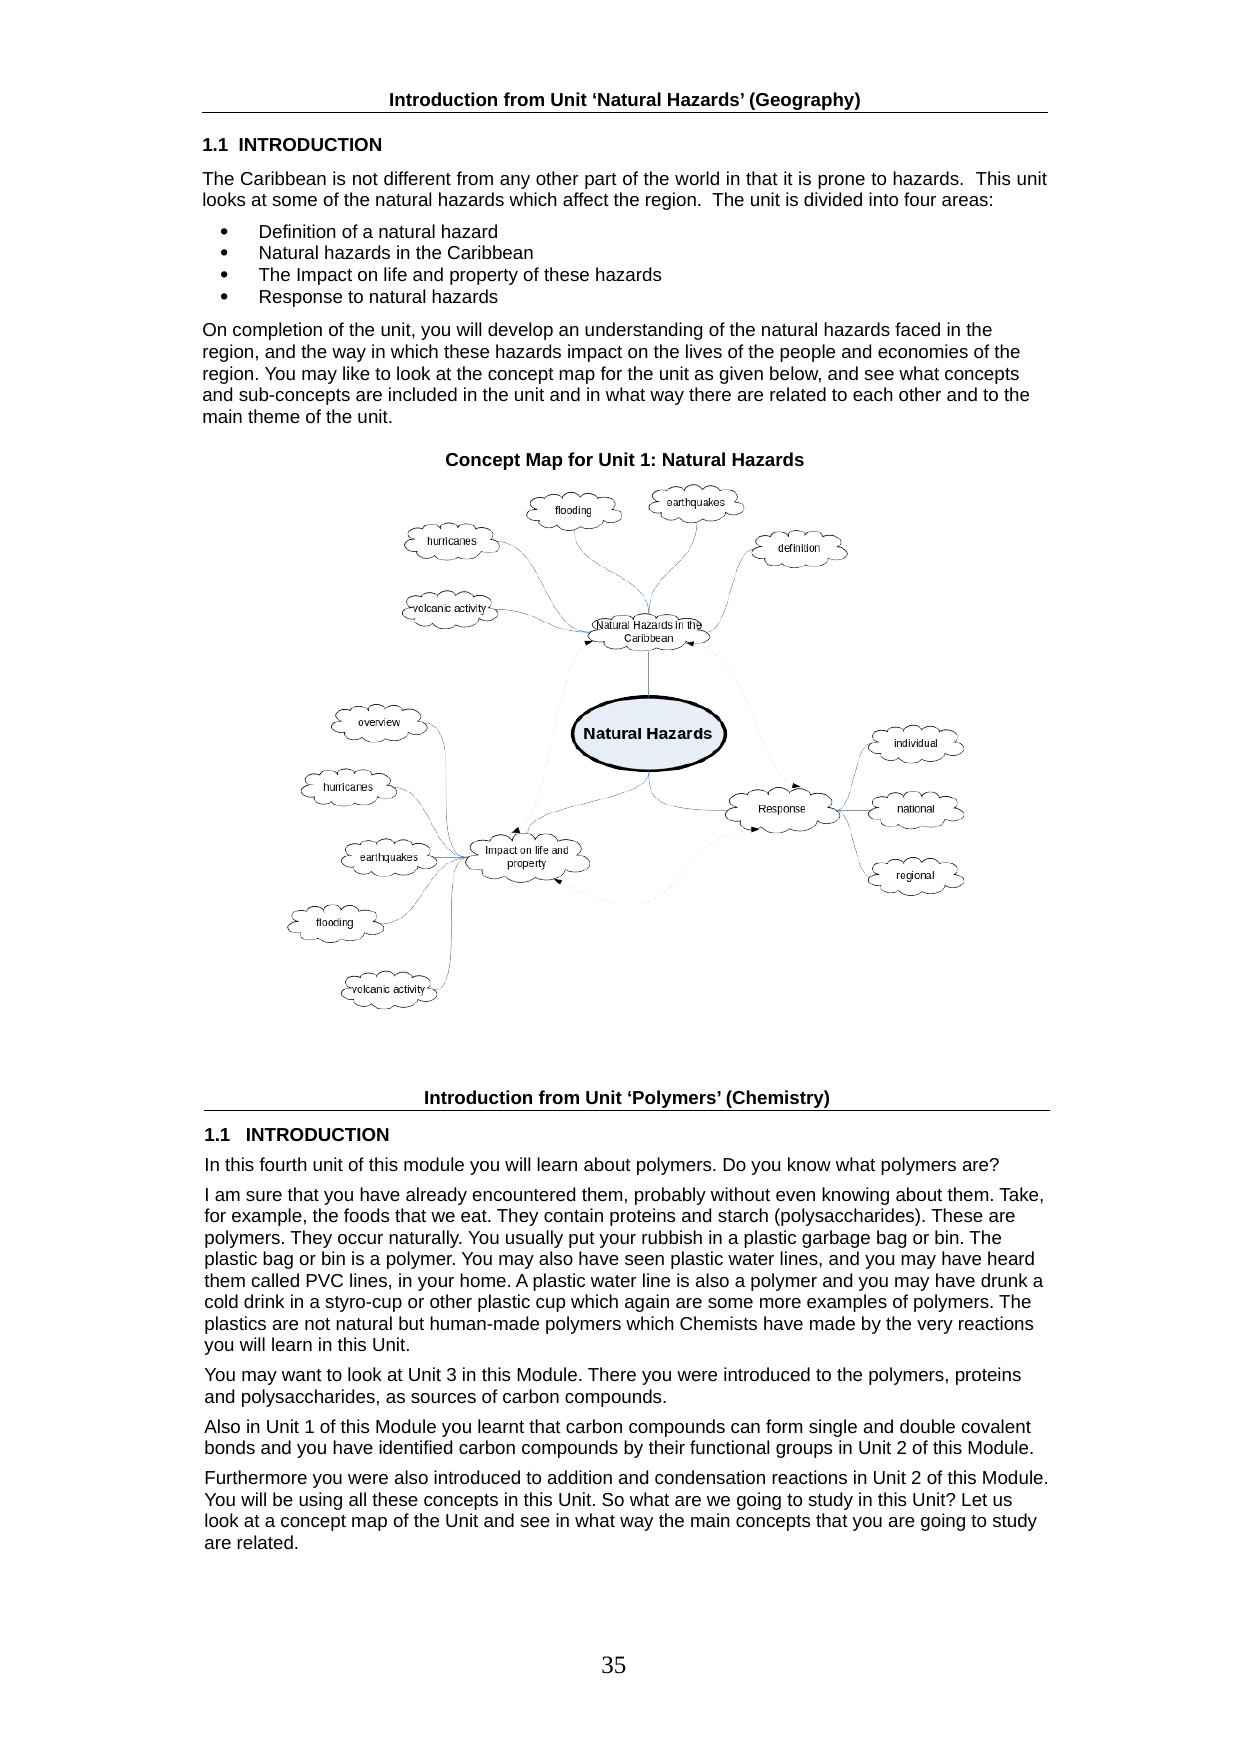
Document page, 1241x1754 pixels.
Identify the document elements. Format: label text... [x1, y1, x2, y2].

text On completion of the unit, you will develop an understanding of the natural hazards faced in the region, and the way in which these hazards impact on the lives of the people and economies of the region. You may like to look at the concept map for the unit as given below, and see what concepts and sub-concepts are included in the unit and in what way there are related to each other and to the main theme of the unit. [202, 319, 1048, 427]
list Natural hazards in the Caribbean [221, 242, 1048, 264]
text Introduction from Unit ‘Polymers’ (Chemistry) [204, 1087, 1050, 1110]
text 1.1 INTRODUCTION [204, 1123, 1050, 1145]
text The Caribbean is not different from any other part of the world in that it is prone to hazards. This unit looks at some of the natural hazards which affect the region. The unit is divided into four areas: [202, 168, 1048, 211]
text Introduction from Unit ‘Natural Hazards’ (Geography) [202, 88, 1048, 112]
text Also in Unit 1 of this Module you learnt that carbon compounds can form single and double covalent bonds and you have identified carbon compounds by their functional groups in Unit 2 of this Module. [204, 1416, 1050, 1459]
text You may want to look at Unit 3 in this Module. There you were introduced to the polymers, proteins and polysaccharides, as sources of carbon compounds. [204, 1364, 1050, 1407]
list Response to natural hazards [221, 286, 1048, 307]
list Definition of a natural hazard [221, 221, 1048, 242]
text Furthermore you were also introduced to addition and condensation reactions in Unit 2 of this Module. You will be using all these concepts in this Unit. So what are we going to study in this Unit? Let us look at a concept map of the Unit and see in what way the main concepts that you are going to study are related. [204, 1467, 1050, 1553]
text Concept Map for Unit 1: Natural Hazards [202, 448, 1048, 470]
text I am sure that you have already encountered them, probably without even knowing about them. Take, for example, the foods that we eat. They contain proteins and starch (polysaccharides). These are polymers. They occur naturally. You usually put your rubbish in a plastic garbage bag or bin. The plastic bag or bin is a polymer. You may also have seen plastic water lines, and you may have heard them called PVC lines, in your home. A plastic water line is also a polymer and you may have drunk a cold drink in a styro-cup or other plastic cup which again are some more examples of polymers. The plastics are not natural but human-made polymers which Chemists have made by the very reactions you will learn in this Unit. [204, 1183, 1050, 1356]
text In this fourth unit of this module you will learn about polymers. Do you know what polymers are? [204, 1153, 1050, 1175]
text 1.1 INTRODUCTION [202, 134, 1048, 156]
list The Impact on life and property of these hazards [221, 264, 1048, 286]
